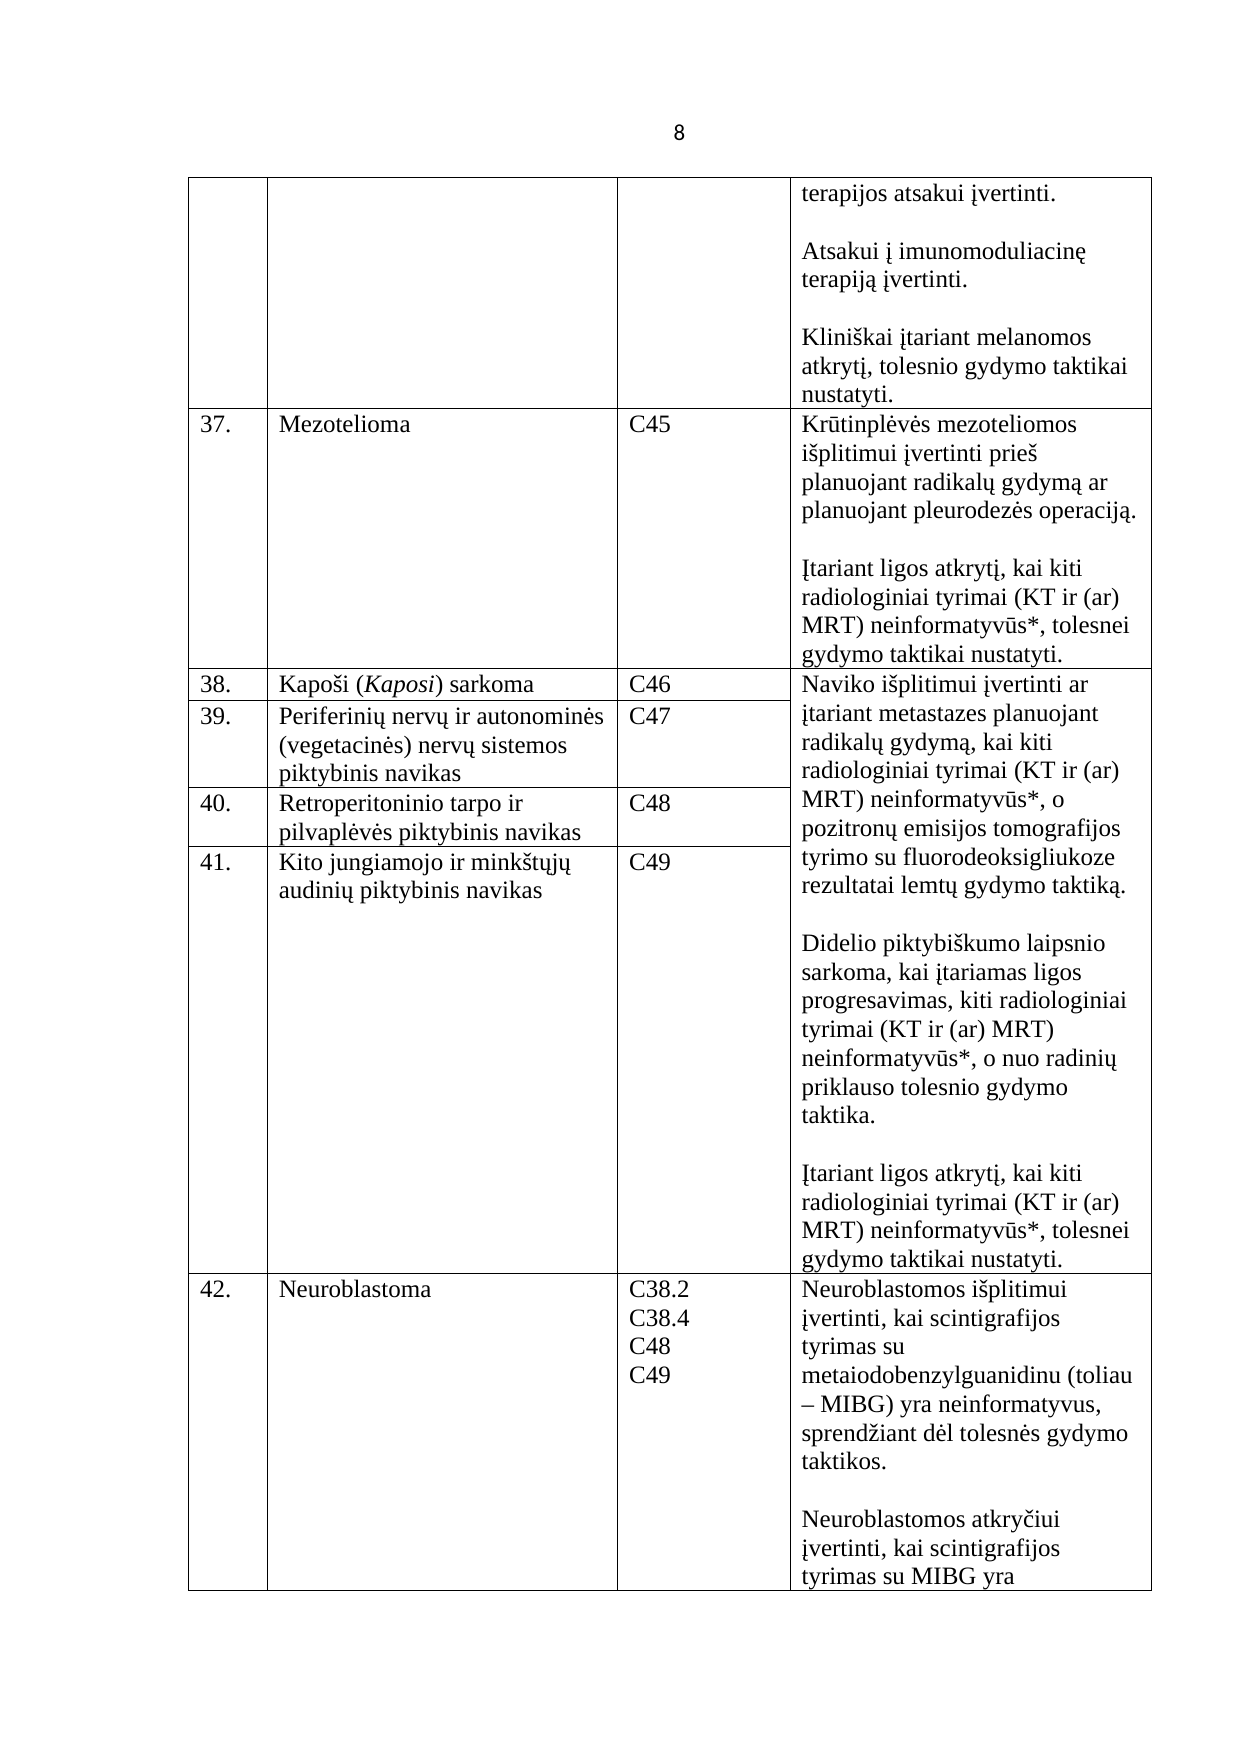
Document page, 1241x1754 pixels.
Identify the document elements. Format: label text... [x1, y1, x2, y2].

table_cell 42. [189, 1274, 267, 1590]
table_cell Kapoši (Kaposi) sarkoma [268, 669, 617, 700]
table_cell 40. [189, 788, 267, 846]
table_cell [268, 178, 617, 408]
table_cell Krūtinplėvės mezoteliomos išplitimui įvertinti prieš planuojant radikalų gydymą ar planuojant pleurodezės operaciją. Įtariant ligos atkrytį, kai kiti radiologiniai tyrimai (KT ir (ar) MRT) neinformatyvūs*, tolesnei gydymo taktikai nustatyti. [791, 409, 1151, 668]
table_cell C47 [618, 701, 790, 787]
table_cell C46 [618, 669, 790, 700]
table_cell 38. [189, 669, 267, 700]
table_cell terapijos atsakui įvertinti. Atsakui į imunomoduliacinę terapiją įvertinti. Kliniškai įtariant melanomos atkrytį, tolesnio gydymo taktikai nustatyti. [791, 178, 1151, 408]
table_cell Kito jungiamojo ir minkštųjų audinių piktybinis navikas [268, 847, 617, 1273]
table_cell Periferinių nervų ir autonominės (vegetacinės) nervų sistemos piktybinis navikas [268, 701, 617, 787]
table_cell C38.2 C38.4 C48 C49 [618, 1274, 790, 1590]
table_cell Neuroblastomos išplitimui įvertinti, kai scintigrafijos tyrimas su metaiodobenzylguanidinu (toliau – MIBG) yra neinformatyvus, sprendžiant dėl tolesnės gydymo taktikos. Neuroblastomos atkryčiui įvertinti, kai scintigrafijos tyrimas su MIBG yra [791, 1274, 1151, 1590]
table_cell [618, 178, 790, 408]
table_cell C45 [618, 409, 790, 668]
table_cell Retroperitoninio tarpo ir pilvaplėvės piktybinis navikas [268, 788, 617, 846]
table_cell [189, 178, 267, 408]
table_cell 39. [189, 701, 267, 787]
table_cell Neuroblastoma [268, 1274, 617, 1590]
table_cell Naviko išplitimui įvertinti ar įtariant metastazes planuojant radikalų gydymą, kai kiti radiologiniai tyrimai (KT ir (ar) MRT) neinformatyvūs*, o pozitronų emisijos tomografijos tyrimo su fluorodeoksigliukoze rezultatai lemtų gydymo taktiką. Didelio piktybiškumo laipsnio sarkoma, kai įtariamas ligos progresavimas, kiti radiologiniai tyrimai (KT ir (ar) MRT) neinformatyvūs*, o nuo radinių priklauso tolesnio gydymo taktika. Įtariant ligos atkrytį, kai kiti radiologiniai tyrimai (KT ir (ar) MRT) neinformatyvūs*, tolesnei gydymo taktikai nustatyti. [791, 669, 1151, 1273]
table_cell 37. [189, 409, 267, 668]
table_cell C48 [618, 788, 790, 846]
table_cell C49 [618, 847, 790, 1273]
table_cell 41. [189, 847, 267, 1273]
table_cell Mezotelioma [268, 409, 617, 668]
